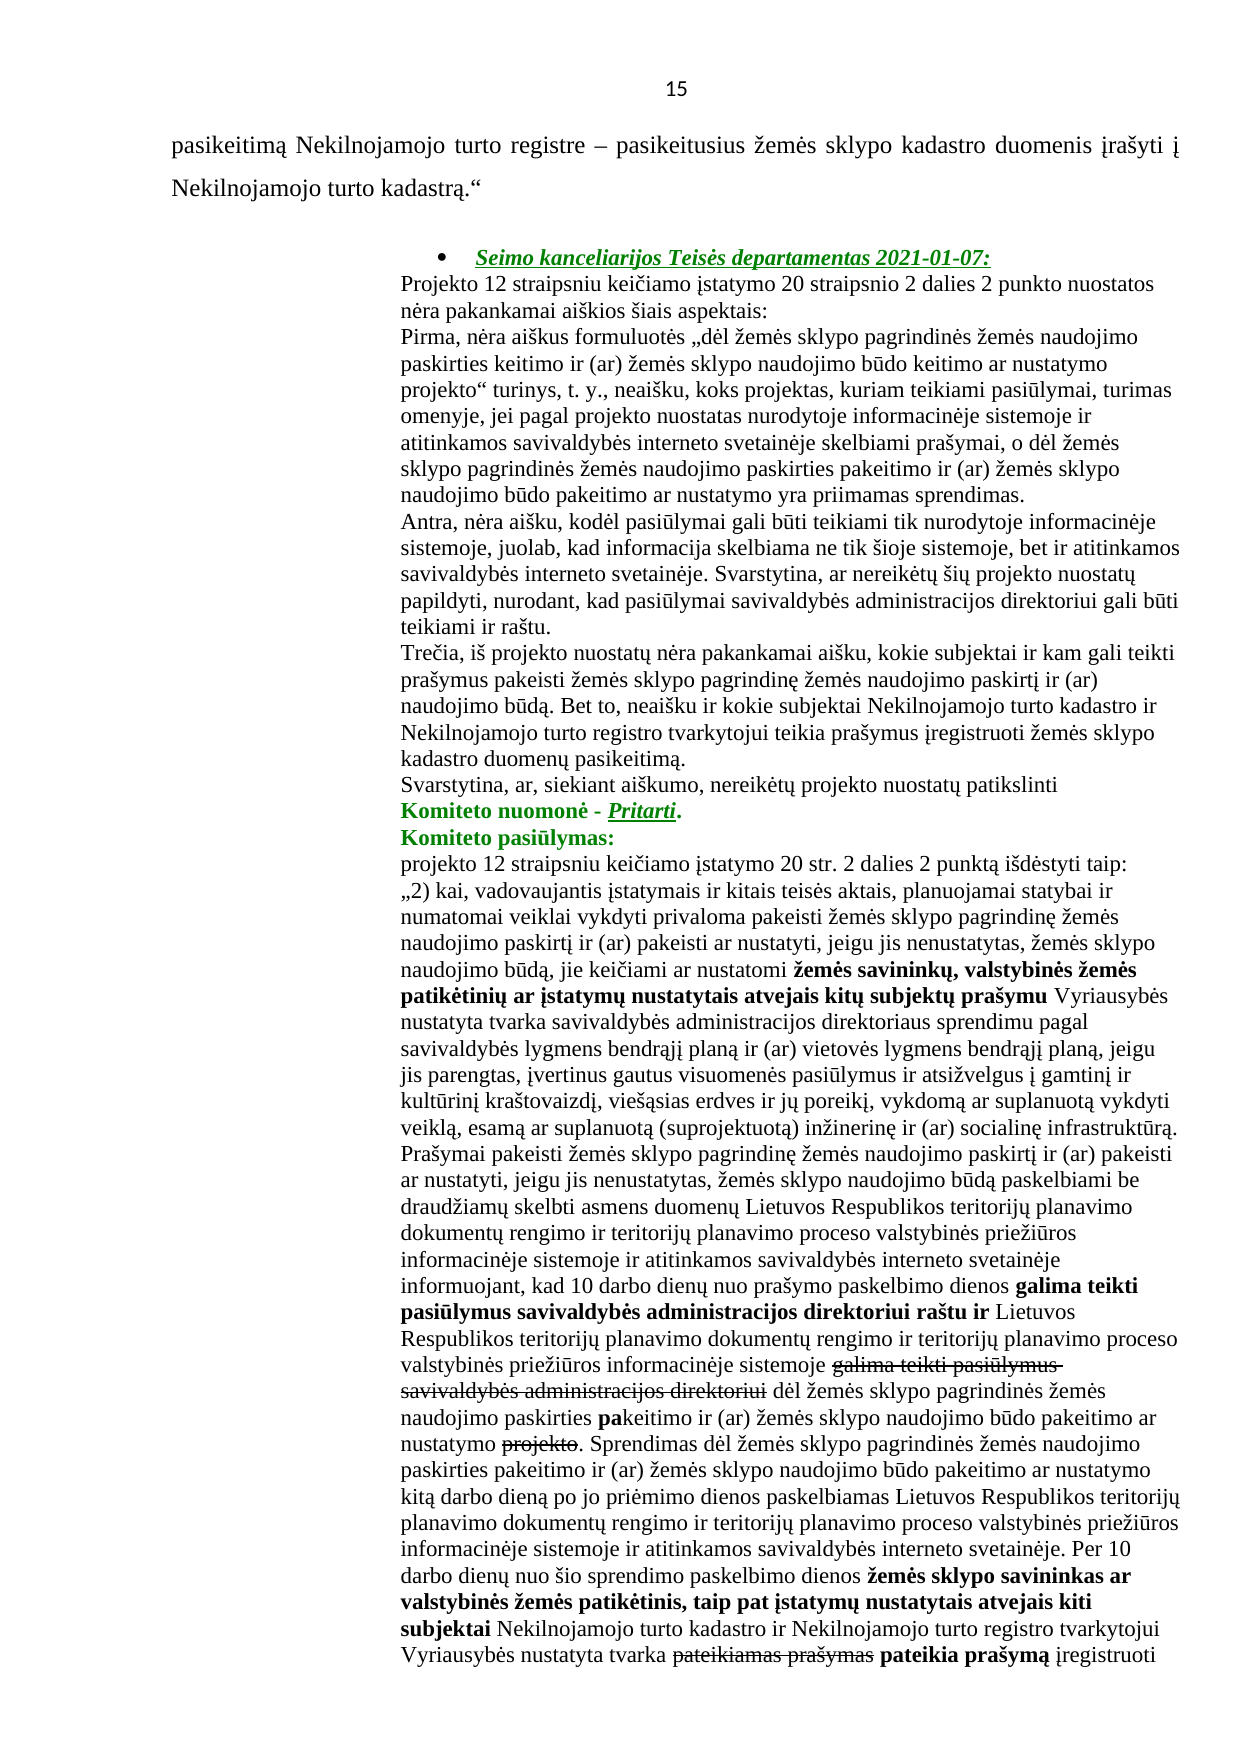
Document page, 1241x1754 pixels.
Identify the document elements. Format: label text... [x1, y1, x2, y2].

text Komiteto nuomonė - Pritarti. [400, 798, 1181, 824]
text pasikeitimą Nekilnojamojo turto registre – pasikeitusius žemės sklypo kadastro duomenis įrašyti į Nekilnojamojo turto kadastrą.“ [171, 130, 1181, 202]
text Svarstytina, ar, siekiant aiškumo, nereikėtų projekto nuostatų patikslinti [400, 771, 1181, 798]
text Antra, nėra aišku, kodėl pasiūlymai gali būti teikiami tik nurodytoje informacinėje sistemoje, juolab, kad informacija skelbiama ne tik šioje sistemoje, bet ir atitinkamos savivaldybės interneto svetainėje. Svarstytina, ar nereikėtų šių projekto nuostatų papildyti, nurodant, kad pasiūlymai savivaldybės administracijos direktoriui gali būti teikiami ir raštu. [400, 508, 1181, 639]
text Trečia, iš projekto nuostatų nėra pakankamai aišku, kokie subjektai ir kam gali teikti prašymus pakeisti žemės sklypo pagrindinę žemės naudojimo paskirtį ir (ar) naudojimo būdą. Bet to, neaišku ir kokie subjektai Nekilnojamojo turto kadastro ir Nekilnojamojo turto registro tvarkytojui teikia prašymus įregistruoti žemės sklypo kadastro duomenų pasikeitimą. [400, 639, 1181, 771]
text projekto 12 straipsniu keičiamo įstatymo 20 str. 2 dalies 2 punktą išdėstyti taip: [400, 850, 1181, 877]
text Projekto 12 straipsniu keičiamo įstatymo 20 straipsnio 2 dalies 2 punkto nuostatos nėra pakankamai aiškios šiais aspektais: [400, 271, 1181, 323]
text „2) kai, vadovaujantis įstatymais ir kitais teisės aktais, planuojamai statybai ir numatomai veiklai vykdyti privaloma pakeisti žemės sklypo pagrindinę žemės naudojimo paskirtį ir (ar) pakeisti ar nustatyti, jeigu jis nenustatytas, žemės sklypo naudojimo būdą, jie keičiami ar nustatomi žemės savininkų, valstybinės žemės patikėtinių ar įstatymų nustatytais atvejais kitų subjektų prašymu Vyriausybės nustatyta tvarka savivaldybės administracijos direktoriaus sprendimu pagal savivaldybės lygmens bendrąjį planą ir (ar) vietovės lygmens bendrąjį planą, jeigu jis parengtas, įvertinus gautus visuomenės pasiūlymus ir atsižvelgus į gamtinį ir kultūrinį kraštovaizdį, viešąsias erdves ir jų poreikį, vykdomą ar suplanuotą vykdyti veiklą, esamą ar suplanuotą (suprojektuotą) inžinerinę ir (ar) socialinę infrastruktūrą. Prašymai pakeisti žemės sklypo pagrindinę žemės naudojimo paskirtį ir (ar) pakeisti ar nustatyti, jeigu jis nenustatytas, žemės sklypo naudojimo būdą paskelbiami be draudžiamų skelbti asmens duomenų Lietuvos Respublikos teritorijų planavimo dokumentų rengimo ir teritorijų planavimo proceso valstybinės priežiūros informacinėje sistemoje ir atitinkamos savivaldybės interneto svetainėje informuojant, kad 10 darbo dienų nuo prašymo paskelbimo dienos galima teikti pasiūlymus savivaldybės administracijos direktoriui raštu ir Lietuvos Respublikos teritorijų planavimo dokumentų rengimo ir teritorijų planavimo proceso valstybinės priežiūros informacinėje sistemoje galima teikti pasiūlymus savivaldybės administracijos direktoriui dėl žemės sklypo pagrindinės žemės naudojimo paskirties pakeitimo ir (ar) žemės sklypo naudojimo būdo pakeitimo ar nustatymo projekto. Sprendimas dėl žemės sklypo pagrindinės žemės naudojimo paskirties pakeitimo ir (ar) žemės sklypo naudojimo būdo pakeitimo ar nustatymo kitą darbo dieną po jo priėmimo dienos paskelbiamas Lietuvos Respublikos teritorijų planavimo dokumentų rengimo ir teritorijų planavimo proceso valstybinės priežiūros informacinėje sistemoje ir atitinkamos savivaldybės interneto svetainėje. Per 10 darbo dienų nuo šio sprendimo paskelbimo dienos žemės sklypo savininkas ar valstybinės žemės patikėtinis, taip pat įstatymų nustatytais atvejais kiti subjektai Nekilnojamojo turto kadastro ir Nekilnojamojo turto registro tvarkytojui Vyriausybės nustatyta tvarka pateikiamas prašymas pateikia prašymą įregistruoti [400, 877, 1181, 1667]
list Seimo kanceliarijos Teisės departamentas 2021-01-07: [438, 244, 1181, 271]
text Komiteto pasiūlymas: [400, 824, 1181, 850]
text Pirma, nėra aiškus formuluotės „dėl žemės sklypo pagrindinės žemės naudojimo paskirties keitimo ir (ar) žemės sklypo naudojimo būdo keitimo ar nustatymo projekto“ turinys, t. y., neaišku, koks projektas, kuriam teikiami pasiūlymai, turimas omenyje, jei pagal projekto nuostatas nurodytoje informacinėje sistemoje ir atitinkamos savivaldybės interneto svetainėje skelbiami prašymai, o dėl žemės sklypo pagrindinės žemės naudojimo paskirties pakeitimo ir (ar) žemės sklypo naudojimo būdo pakeitimo ar nustatymo yra priimamas sprendimas. [400, 323, 1181, 508]
